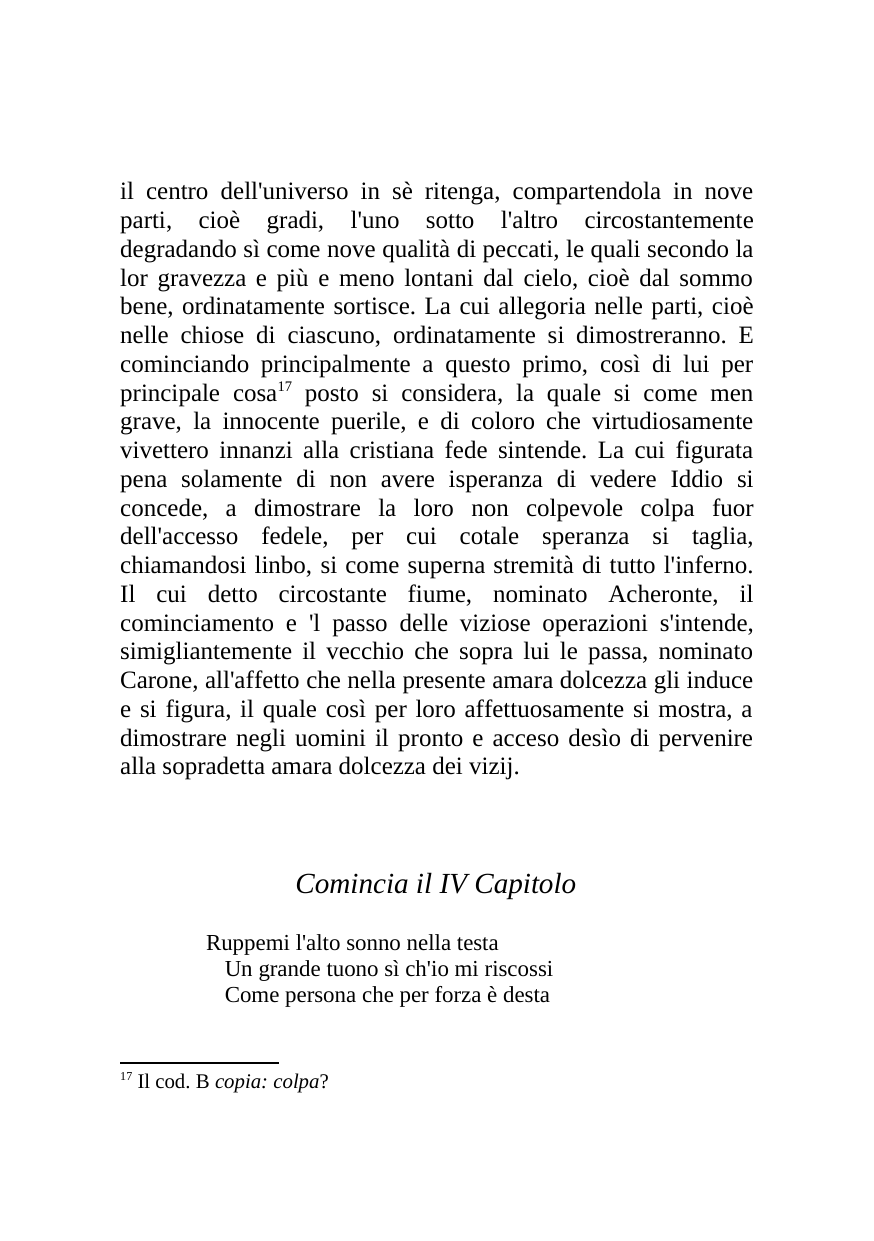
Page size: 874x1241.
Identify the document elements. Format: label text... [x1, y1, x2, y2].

text Il cod. B copia: colpa? [120, 1069, 754, 1093]
text Un grande tuono sì ch'io mi riscossi [195, 955, 754, 981]
text il centro dell'universo in sè ritenga, compartendola in nove parti, cioè gradi, l'uno sotto l'altro circostantemente degradando sì come nove qualità di peccati, le quali secondo la lor gravezza e più e meno lontani dal cielo, cioè dal sommo bene, ordinatamente sortisce. La cui allegoria nelle parti, cioè nelle chiose di ciascuno, ordinatamente si dimostreranno. E cominciando principalmente a questo primo, così di lui per principale cosa posto si considera, la quale si come men grave, la innocente puerile, e di coloro che virtudiosamente vivettero innanzi alla cristiana fede sintende. La cui figurata pena solamente di non avere isperanza di vedere Iddio si concede, a dimostrare la loro non colpevole colpa fuor dell'accesso fedele, per cui cotale speranza si taglia, chiamandosi linbo, si come superna stremità di tutto l'inferno. Il cui detto circostante fiume, nominato Acheronte, il cominciamento e 'l passo delle viziose operazioni s'intende, simigliantemente il vecchio che sopra lui le passa, nominato Carone, all'affetto che nella presente amara dolcezza gli induce e si figura, il quale così per loro affettuosamente si mostra, a dimostrare negli uomini il pronto e acceso desìo di pervenire alla sopradetta amara dolcezza dei vizij. [120, 176, 754, 780]
text Comincia il IV Capitolo [120, 866, 754, 900]
text Ruppemi l'alto sonno nella testa [176, 929, 754, 955]
text Come persona che per forza è desta [195, 981, 754, 1008]
